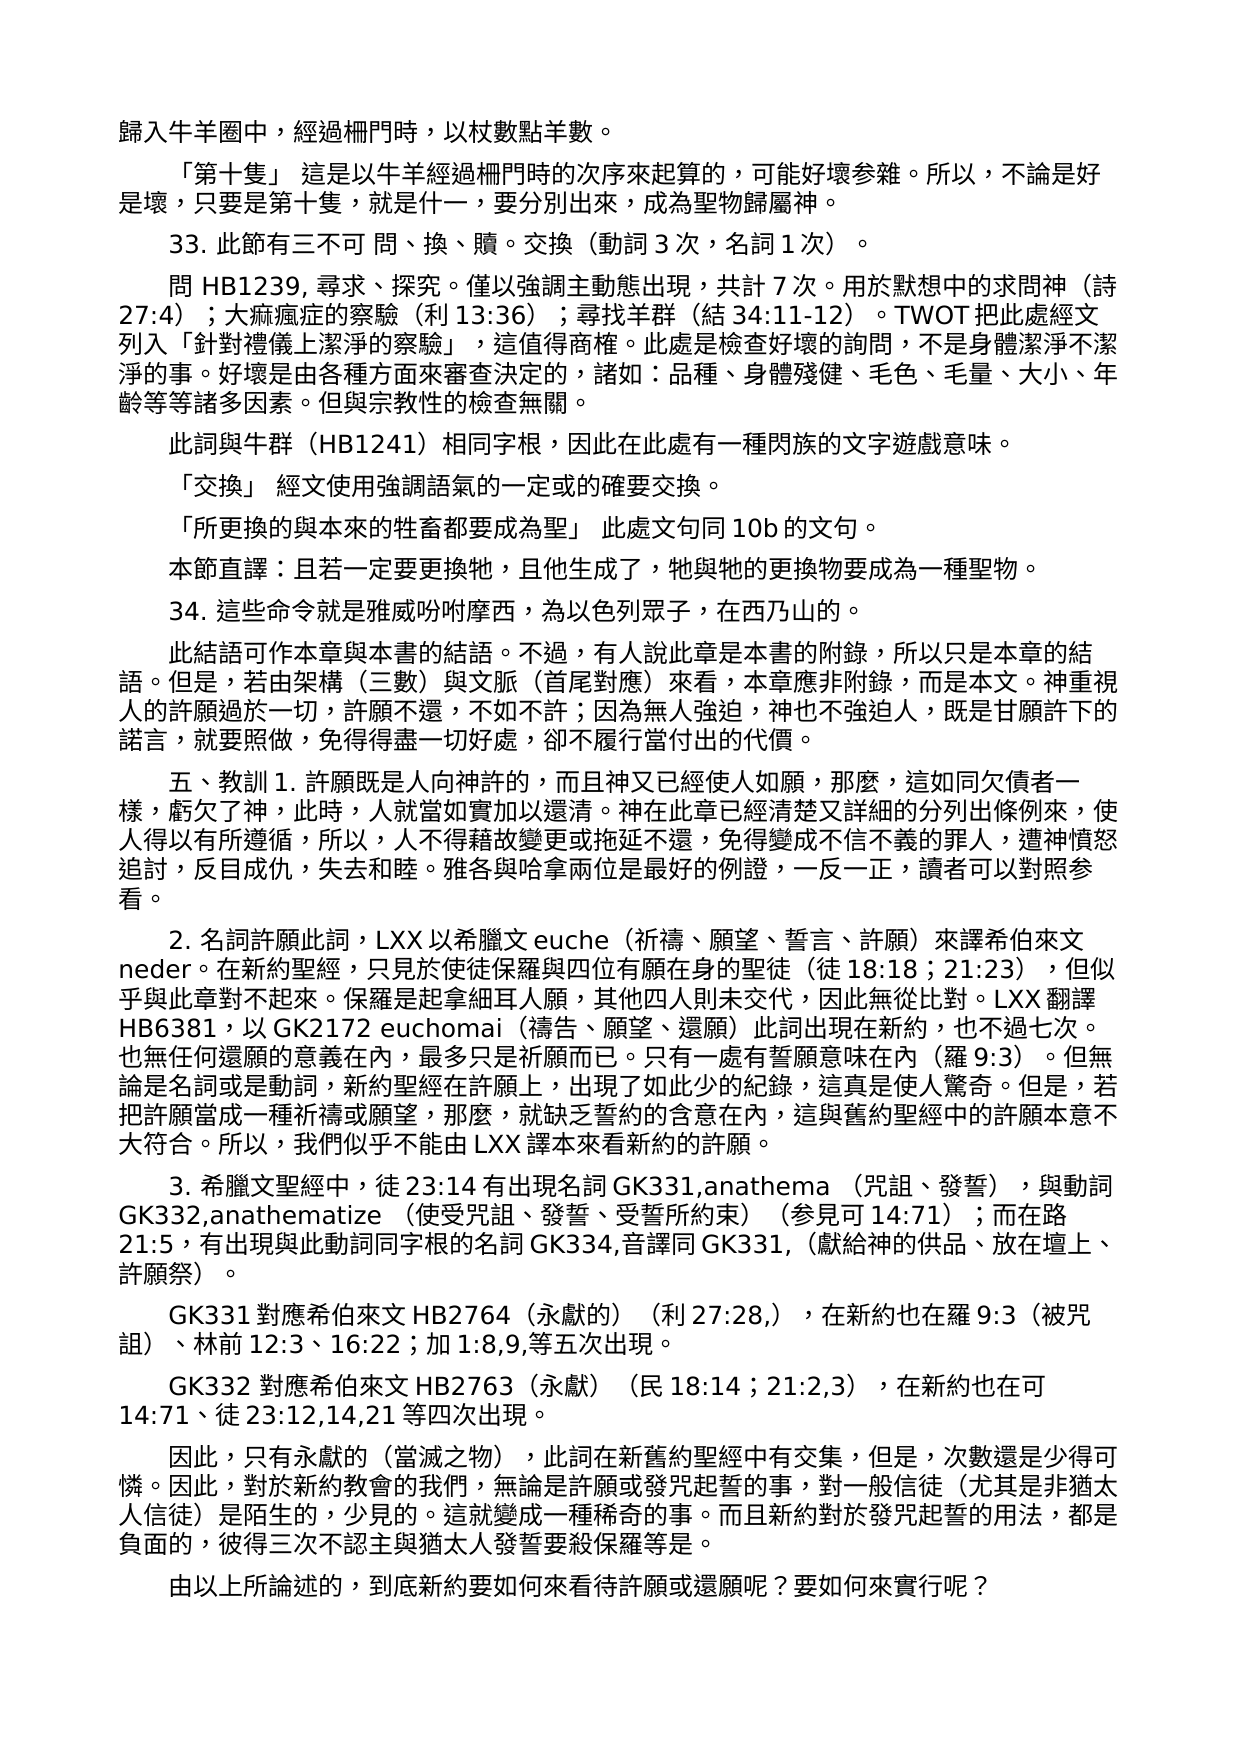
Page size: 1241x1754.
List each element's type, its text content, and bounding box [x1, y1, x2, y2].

text 34. 這些命令就是雅威吩咐摩西，為以色列眾子，在西乃山的。 [118, 597, 1122, 626]
text 3. 希臘文聖經中，徒23:14有出現名詞GK331,anathema （咒詛、發誓），與動詞GK332,anathematize （使受咒詛、發誓、受誓所約束）（参見可14:71）；而在路21:5，有出現與此動詞同字根的名詞GK334,音譯同GK331,（獻給神的供品、放在壇上、許願祭）。 [118, 1172, 1122, 1289]
text 問 HB1239, 尋求、探究。僅以強調主動態出現，共計7次。用於默想中的求問神（詩27:4）；大痲瘋症的察驗（利13:36）；尋找羊群（結34:11-12）。TWOT把此處經文列入「針對禮儀上潔淨的察驗」，這值得商榷。此處是檢查好壞的詢問，不是身體潔淨不潔淨的事。好壞是由各種方面來審查決定的，諸如：品種、身體殘健、毛色、毛量、大小、年齡等等諸多因素。但與宗教性的檢查無關。 [118, 272, 1122, 418]
text 33. 此節有三不可 問、換、贖。交換（動詞3次，名詞1次）。 [118, 231, 1122, 260]
text GK332 對應希伯來文HB2763（永獻）（民18:14；21:2,3），在新約也在可14:71、徒23:12,14,21等四次出現。 [118, 1372, 1122, 1431]
text 「交換」 經文使用強調語氣的一定或的確要交換。 [118, 472, 1122, 501]
text 本節直譯：且若一定要更換牠，且他生成了，牠與牠的更換物要成為一種聖物。 [118, 556, 1122, 585]
text 2. 名詞許願此詞，LXX以希臘文euche（祈禱、願望、誓言、許願）來譯希伯來文neder。在新約聖經，只見於使徒保羅與四位有願在身的聖徒（徒18:18；21:23），但似乎與此章對不起來。保羅是起拿細耳人願，其他四人則未交代，因此無從比對。LXX翻譯HB6381，以GK2172 euchomai（禱告、願望、還願）此詞出現在新約，也不過七次。也無任何還願的意義在內，最多只是祈願而已。只有一處有誓願意味在內（羅9:3）。但無論是名詞或是動詞，新約聖經在許願上，出現了如此少的紀錄，這真是使人驚奇。但是，若把許願當成一種祈禱或願望，那麼，就缺乏誓約的含意在內，這與舊約聖經中的許願本意不大符合。所以，我們似乎不能由LXX譯本來看新約的許願。 [118, 926, 1122, 1160]
text 「所更換的與本來的牲畜都要成為聖」 此處文句同10b的文句。 [118, 514, 1122, 543]
text 「第十隻」 這是以牛羊經過柵門時的次序來起算的，可能好壞参雜。所以，不論是好是壞，只要是第十隻，就是什一，要分別出來，成為聖物歸屬神。 [118, 160, 1122, 218]
text 五、教訓1. 許願既是人向神許的，而且神又已經使人如願，那麼，這如同欠債者一樣，虧欠了神，此時，人就當如實加以還清。神在此章已經清楚又詳細的分列出條例來，使人得以有所遵循，所以，人不得藉故變更或拖延不還，免得變成不信不義的罪人，遭神憤怒追討，反目成仇，失去和睦。雅各與哈拿兩位是最好的例證，一反一正，讀者可以對照参看。 [118, 768, 1122, 914]
text GK331對應希伯來文HB2764（永獻的）（利27:28,），在新約也在羅9:3（被咒詛）、林前12:3、16:22；加1:8,9,等五次出現。 [118, 1301, 1122, 1360]
text 歸入牛羊圈中，經過柵門時，以杖數點羊數。 [118, 118, 1122, 147]
text 由以上所論述的，到底新約要如何來看待許願或還願呢？要如何來實行呢？ [118, 1572, 1122, 1601]
text 此詞與牛群（HB1241）相同字根，因此在此處有一種閃族的文字遊戲意味。 [118, 431, 1122, 460]
text 因此，只有永獻的（當滅之物），此詞在新舊約聖經中有交集，但是，次數還是少得可憐。因此，對於新約教會的我們，無論是許願或發咒起誓的事，對一般信徒（尤其是非猶太人信徒）是陌生的，少見的。這就變成一種稀奇的事。而且新約對於發咒起誓的用法，都是負面的，彼得三次不認主與猶太人發誓要殺保羅等是。 [118, 1443, 1122, 1560]
text 此結語可作本章與本書的結語。不過，有人說此章是本書的附錄，所以只是本章的結語。但是，若由架構（三數）與文脈（首尾對應）來看，本章應非附錄，而是本文。神重視人的許願過於一切，許願不還，不如不許；因為無人強迫，神也不強迫人，既是甘願許下的諾言，就要照做，免得得盡一切好處，卻不履行當付出的代價。 [118, 639, 1122, 756]
